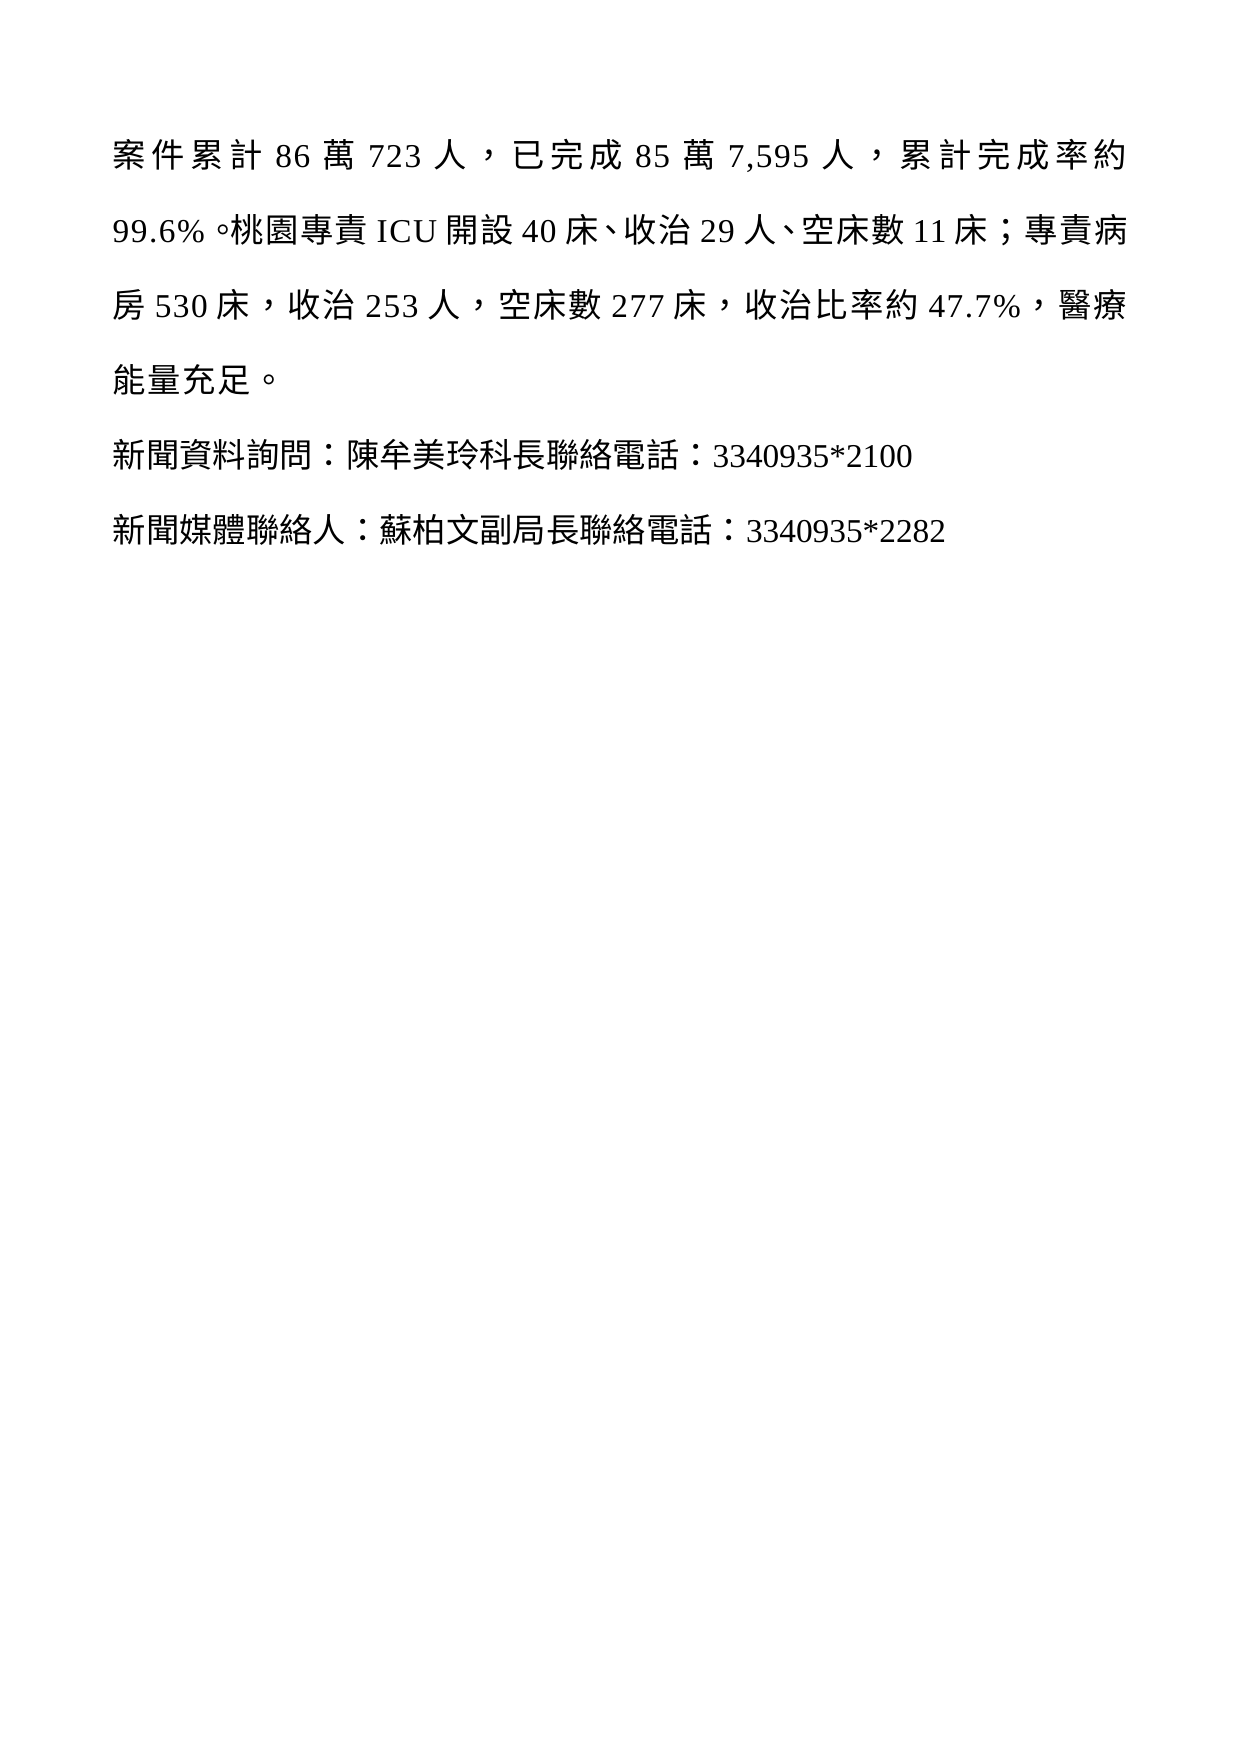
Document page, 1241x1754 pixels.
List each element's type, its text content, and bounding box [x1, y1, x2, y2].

text 新聞資料詢問：陳牟美玲科長聯絡電話：3340935*2100 [112, 416, 1128, 491]
text 新聞媒體聯絡人：蘇柏文副局長聯絡電話：3340935*2282 [112, 491, 1128, 566]
text 案件累計86萬723人，已完成85萬7,595人，累計完成率約99.6%。桃園專責ICU開設40床、收治29人、空床數11床；專責病房530床，收治253人，空床數277床，收治比率約47.7%，醫療能量充足。 [112, 116, 1128, 416]
